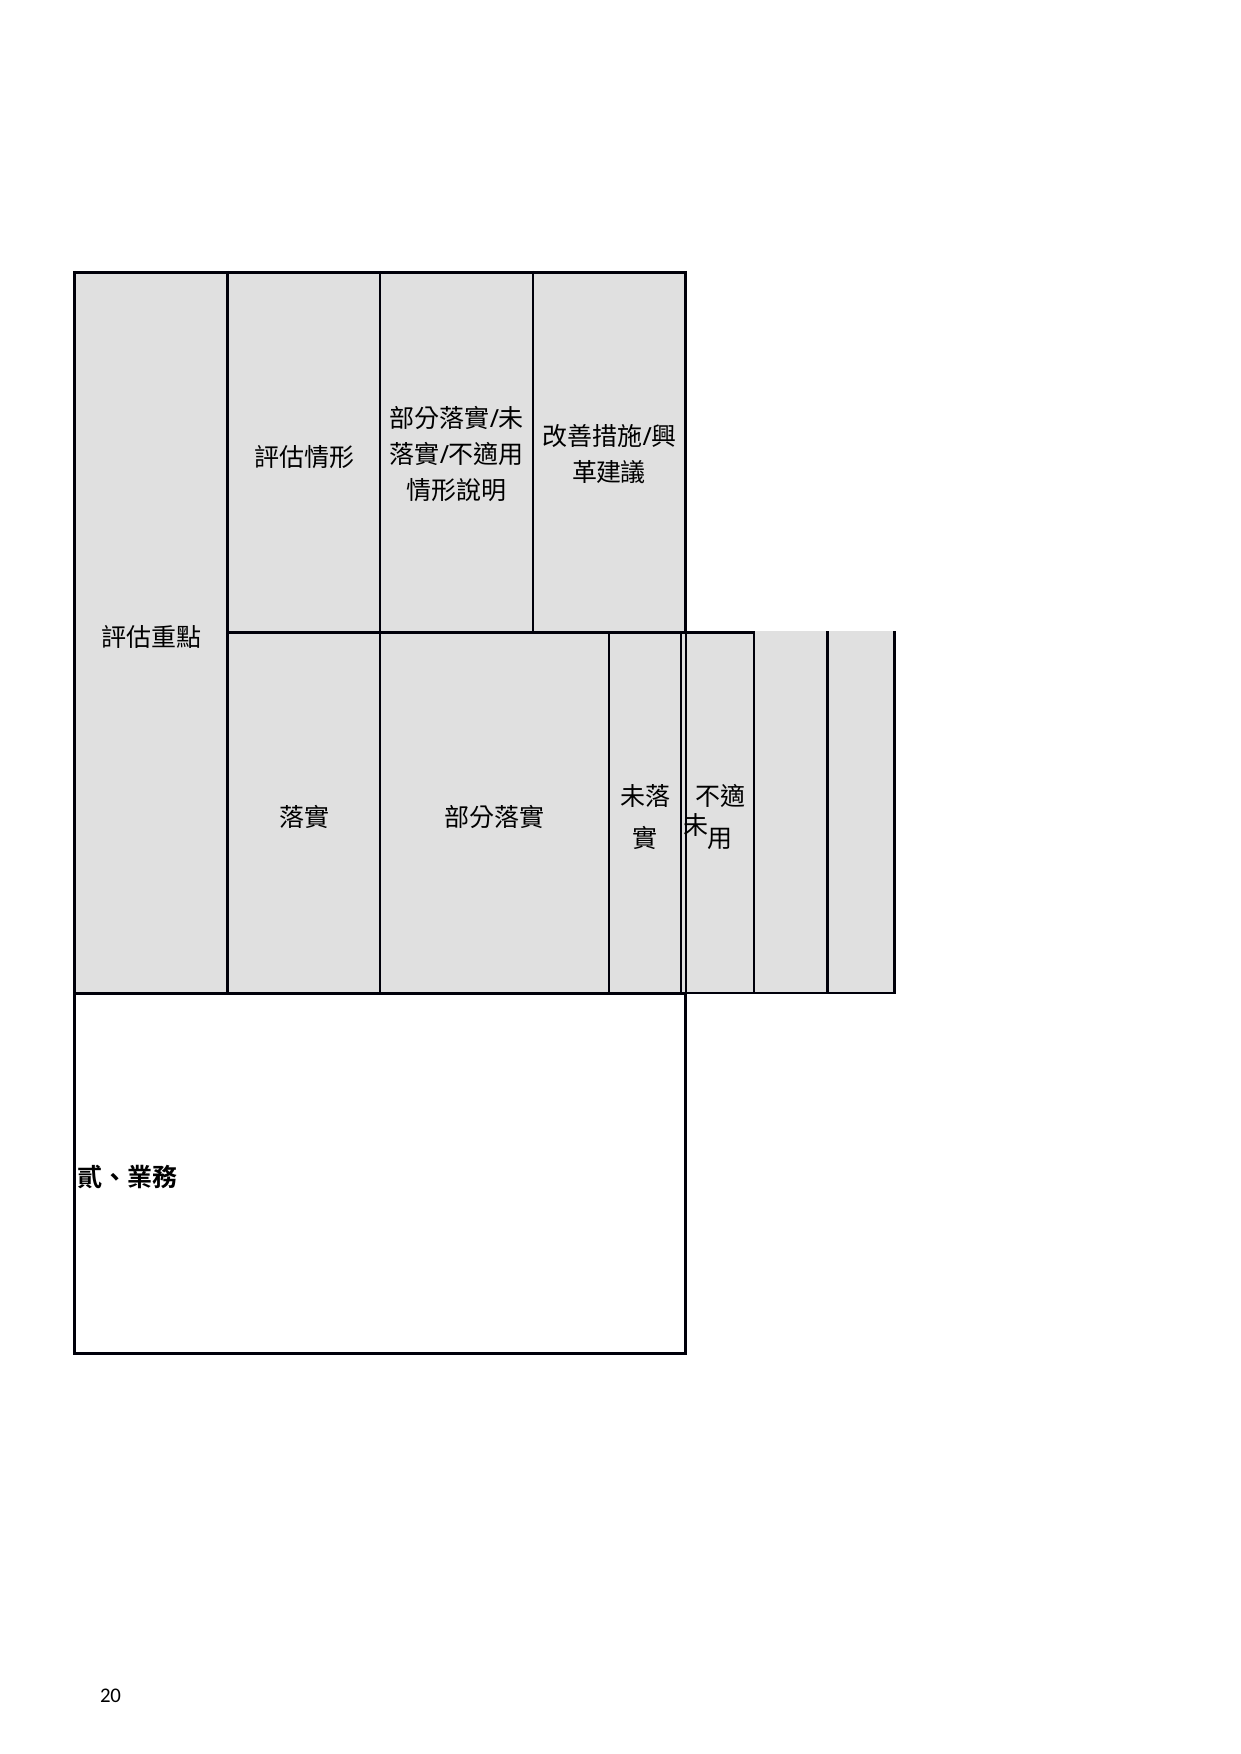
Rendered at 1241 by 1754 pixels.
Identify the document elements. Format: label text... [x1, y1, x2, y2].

table_cell 不適用 [687, 634, 753, 992]
table_cell [755, 631, 826, 992]
table_header 部分落實/未落實/不適用情形說明 [381, 274, 532, 631]
table_cell 部分落實 [381, 634, 608, 992]
table_cell 落實 [229, 634, 379, 992]
table_header 改善措施/興革建議 [534, 274, 684, 631]
table_cell 貳、業務 [76, 995, 684, 1352]
table_cell [829, 631, 893, 992]
table_header 評估重點 [76, 274, 226, 992]
table_header 評估情形 [229, 274, 379, 631]
table_cell 未落實 [610, 634, 680, 992]
